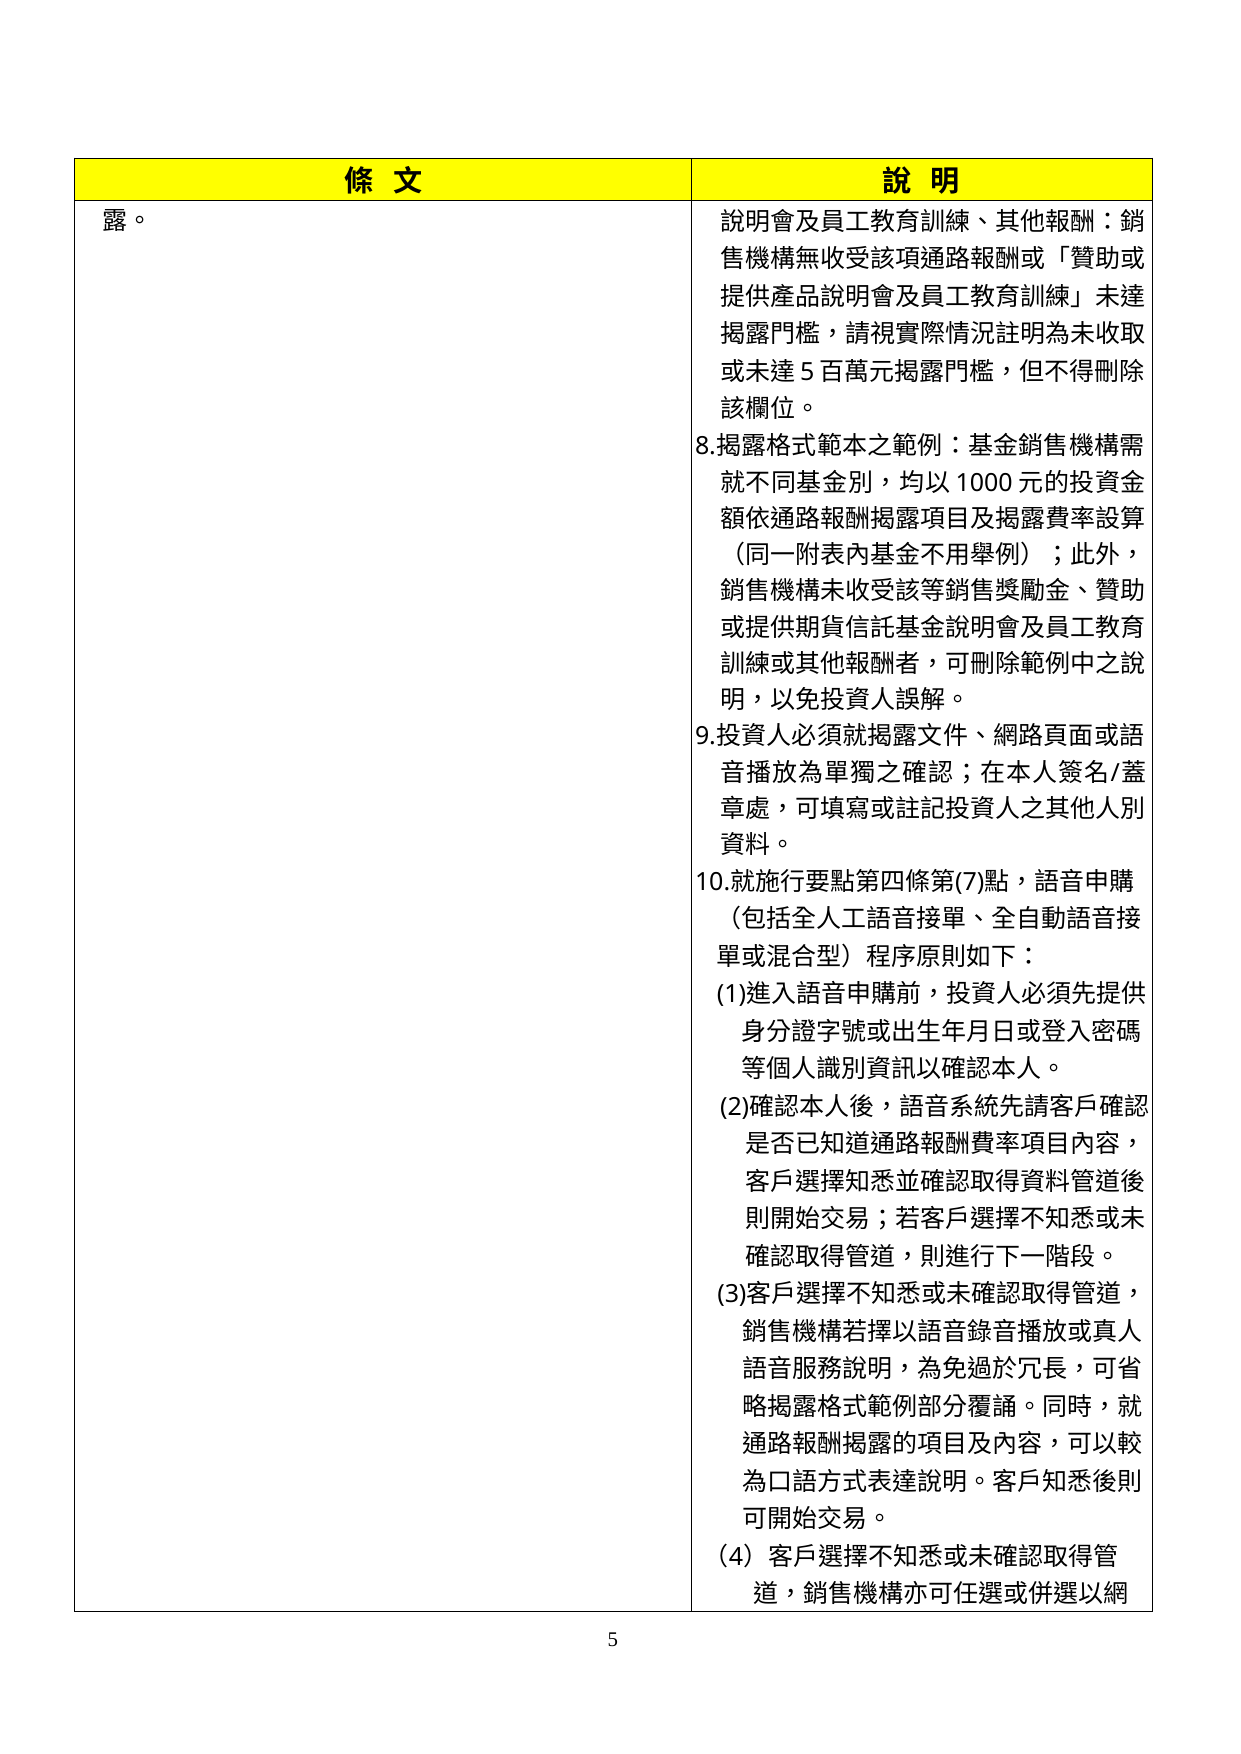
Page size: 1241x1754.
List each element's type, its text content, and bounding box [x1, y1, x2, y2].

table_header 條 文 [75, 159, 691, 200]
table_cell 露。 [75, 201, 691, 1611]
table_cell 1.以基金別揭露；但銷售機構可選擇以附註列表之方式將同一期貨信託事業通路報酬費率相同之基金，共用一份說明資料。 2.就揭露格式範本： (1)銷售機構可就自身業務情況作字句的調整，如本公司（銀行）改成本公司 ；○○期信○○基金，改成○○公司○○基金等。 (2)表頭「本公司（銀行）銷售○○期信「○○基金」所收取之通路報酬如下：」，有關「基金別」的呈現方式有下： 本公司（銀行）銷售○○期信「○○基金」（或其附表所列基金），並得同步調整相關欄位。 銷售機構選擇以附註列表之方式將同一期貨信託事業通路報酬費率相同之基金，共用一份說明資料者，倘投資人於同次交易申購附註列表內之基金，不用重行簽署。 3.申購手續費：銷售機構可選擇填寫實際交易所得收取之申購手續費率及其分成；惟基於投資人屬性及投資金額之不同，可能影響申購手續費收取高低，故銷售機構可填寫公開說明書所載之最高申購手續費率，但需於申購申請書或類似書件載明個別投資人實際手續費收取情形。 4.申購手續費分成及經理費分成：「本公司（銀行）收取 %（或不多於 %）（如前者收取2.4%之數字無條件進入到整數位，即可表示為不多於3%）」，銷售機構可擇其一揭露。又，就經理費率及經理費分成部分，銷售機構為避免投資人誤解及符合現行實務，可以加註「本基金經理費收入為 年率 %， 台端持有本基金期間，本公司（銀行）收取年率 %（或不多於年率 %）」表示。 5.銷售獎勵金：銷售獎勵金 %（或不多於 %；或 %~ %）（可採金額級距），銷售機構依不同行銷獎勵方案內容可擇其一揭露。若採金額範圍揭露者，仍需說明內容及計算方式。銷售機構以每半年為行銷獎勵期間，仍需填寫如：第1,2季字樣，並依此方式比照辦理。 6.銷售獎勵金：期貨信託事業之行銷方案可能同時針對多檔基金或單檔基金，銷售機構可選擇將行銷獎勵期間之所有獎勵方案同步列明，以揭露通知予投資人。 7.銷售獎勵金、贊助或提供期貨信託基金說明會及員工教育訓練、其他報酬：銷售機構無收受該項通路報酬或「贊助或提供產品說明會及員工教育訓練」未達揭露門檻，請視實際情況註明為未收取或未達5百萬元揭露門檻，但不得刪除該欄位。 8.揭露格式範本之範例：基金銷售機構需就不同基金別，均以1000元的投資金額依通路報酬揭露項目及揭露費率設算（同一附表內基金不用舉例）；此外，銷售機構未收受該等銷售獎勵金、贊助或提供期貨信託基金說明會及員工教育訓練或其他報酬者，可刪除範例中之說明，以免投資人誤解。 9.投資人必須就揭露文件、網路頁面或語音播放為單獨之確認；在本人簽名/蓋章處，可填寫或註記投資人之其他人別資料。 10.就施行要點第四條第(7)點，語音申購（包括全人工語音接單、全自動語音接單或混合型）程序原則如下： (1)進入語音申購前，投資人必須先提供身分證字號或出生年月日或登入密碼等個人識別資訊以確認本人。 (2)確認本人後，語音系統先請客戶確認是否已知道通路報酬費率項目內容，客戶選擇知悉並確認取得資料管道後則開始交易；若客戶選擇不知悉或未確認取得管道，則進行下一階段。 (3)客戶選擇不知悉或未確認取得管道， 銷售機構若擇以語音錄音播放或真人 語音服務說明，為免過於冗長，可省 略揭露格式範例部分覆誦。同時，就 通路報酬揭露的項目及內容，可以較 為口語方式表達說明。客戶知悉後則 可開始交易。 （4）客戶選擇不知悉或未確認取得管道，銷售機構亦可任選或併選以網站揭露、傳真書面、電子郵件或郵寄等方式提供予投資人知悉，惟投資人需先行結束電話，俾以了解內容並待下次交易。 (5)銷售機構可選擇是否要全段錄音，但 必須保存確認投資人已知悉之稽核軌 跡。 11.就施行要點第四條第(8)點定期通知，經理費費率及其分成費率仍應比照「經理費分成項目」之經理費費率及其分成費率之揭露方式辦理。 [692, 201, 1152, 1611]
table_header 說 明 [692, 159, 1152, 200]
